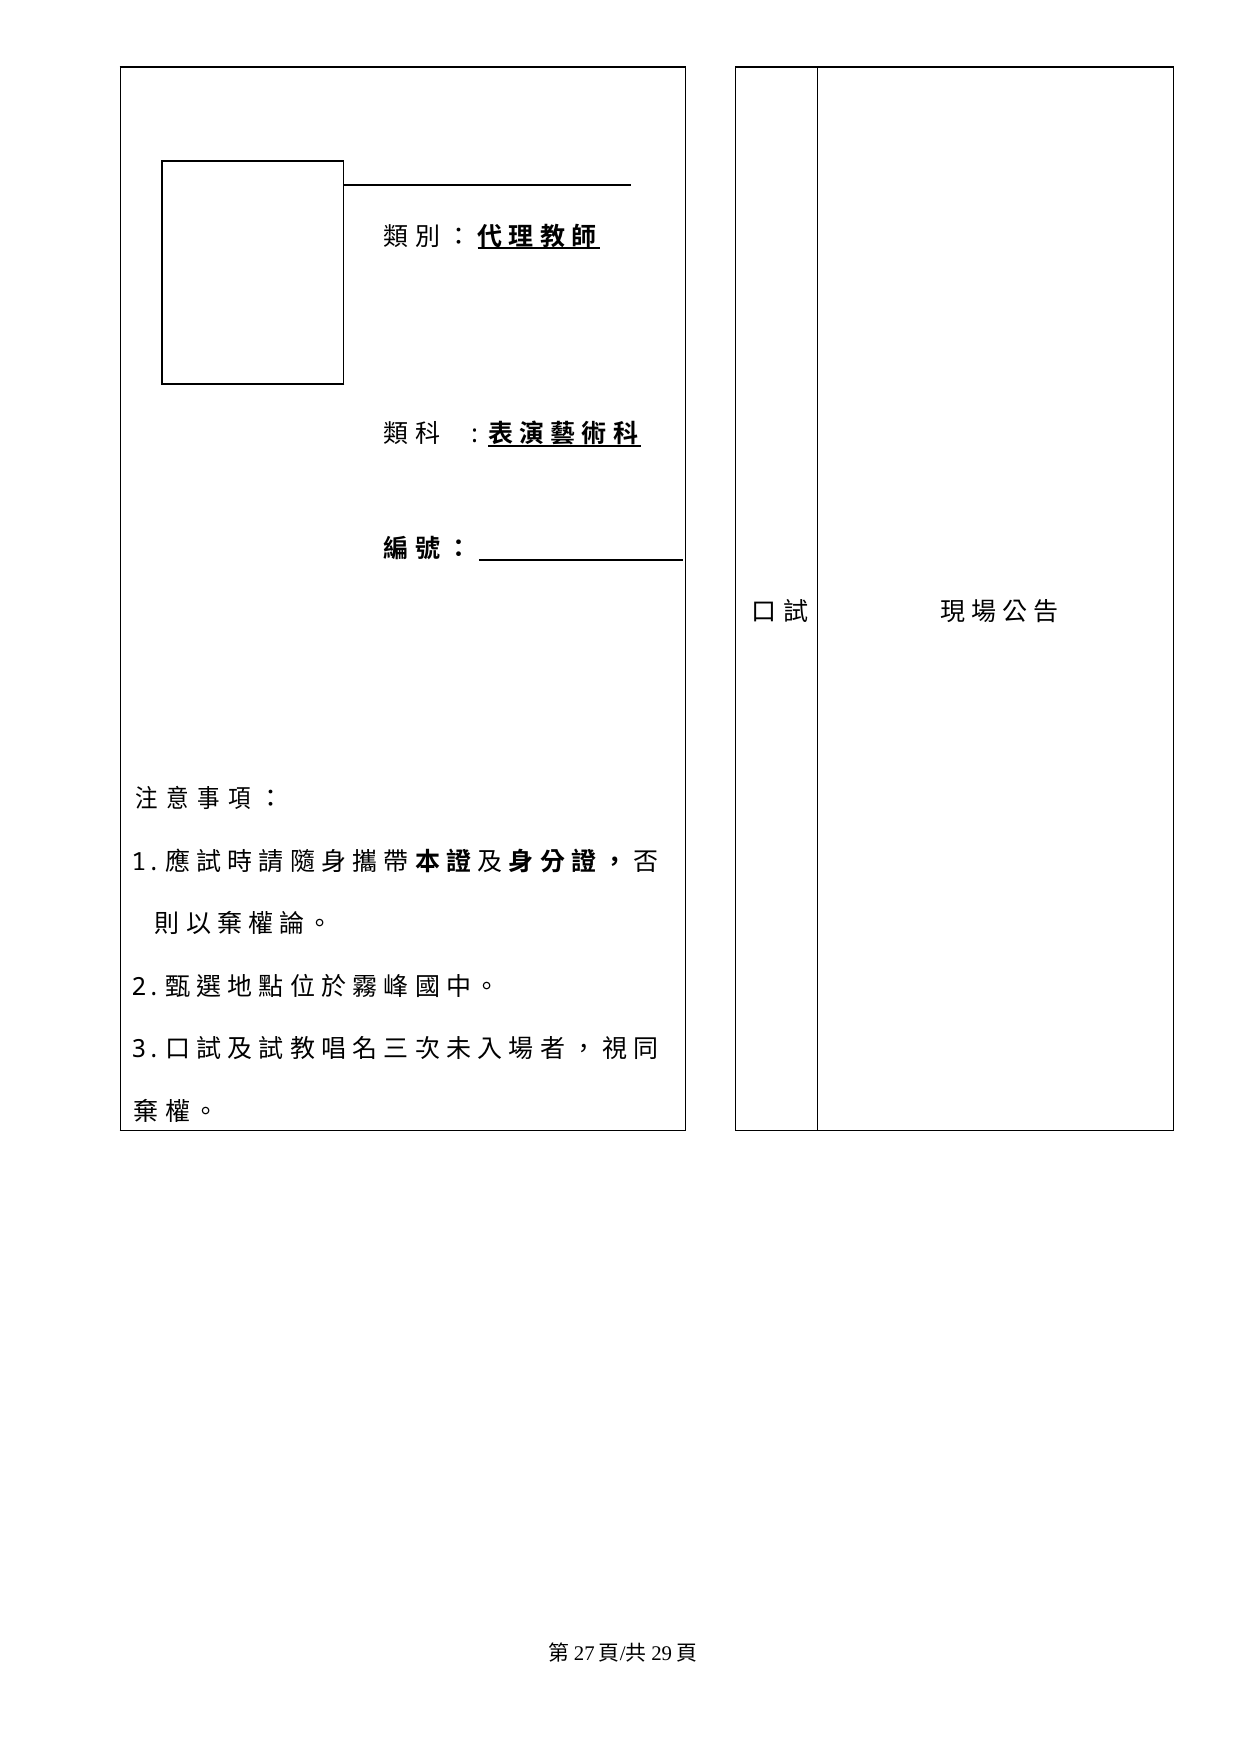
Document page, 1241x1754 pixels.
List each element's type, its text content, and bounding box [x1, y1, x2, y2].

table_header [686, 66, 735, 1130]
table_header 姓名： 類別：代理教師 類科 :表演藝術科 編號： 注意事項： 1.應試時請隨身攜帶本證及身分證，否則以棄權論。 2.甄選地點位於霧峰國中。 3.口試及試教唱名三次未入場者，視同棄權。 [121, 68, 685, 1130]
table_cell 現場公告 [818, 68, 1173, 1130]
table_cell 口試 [736, 68, 817, 1130]
